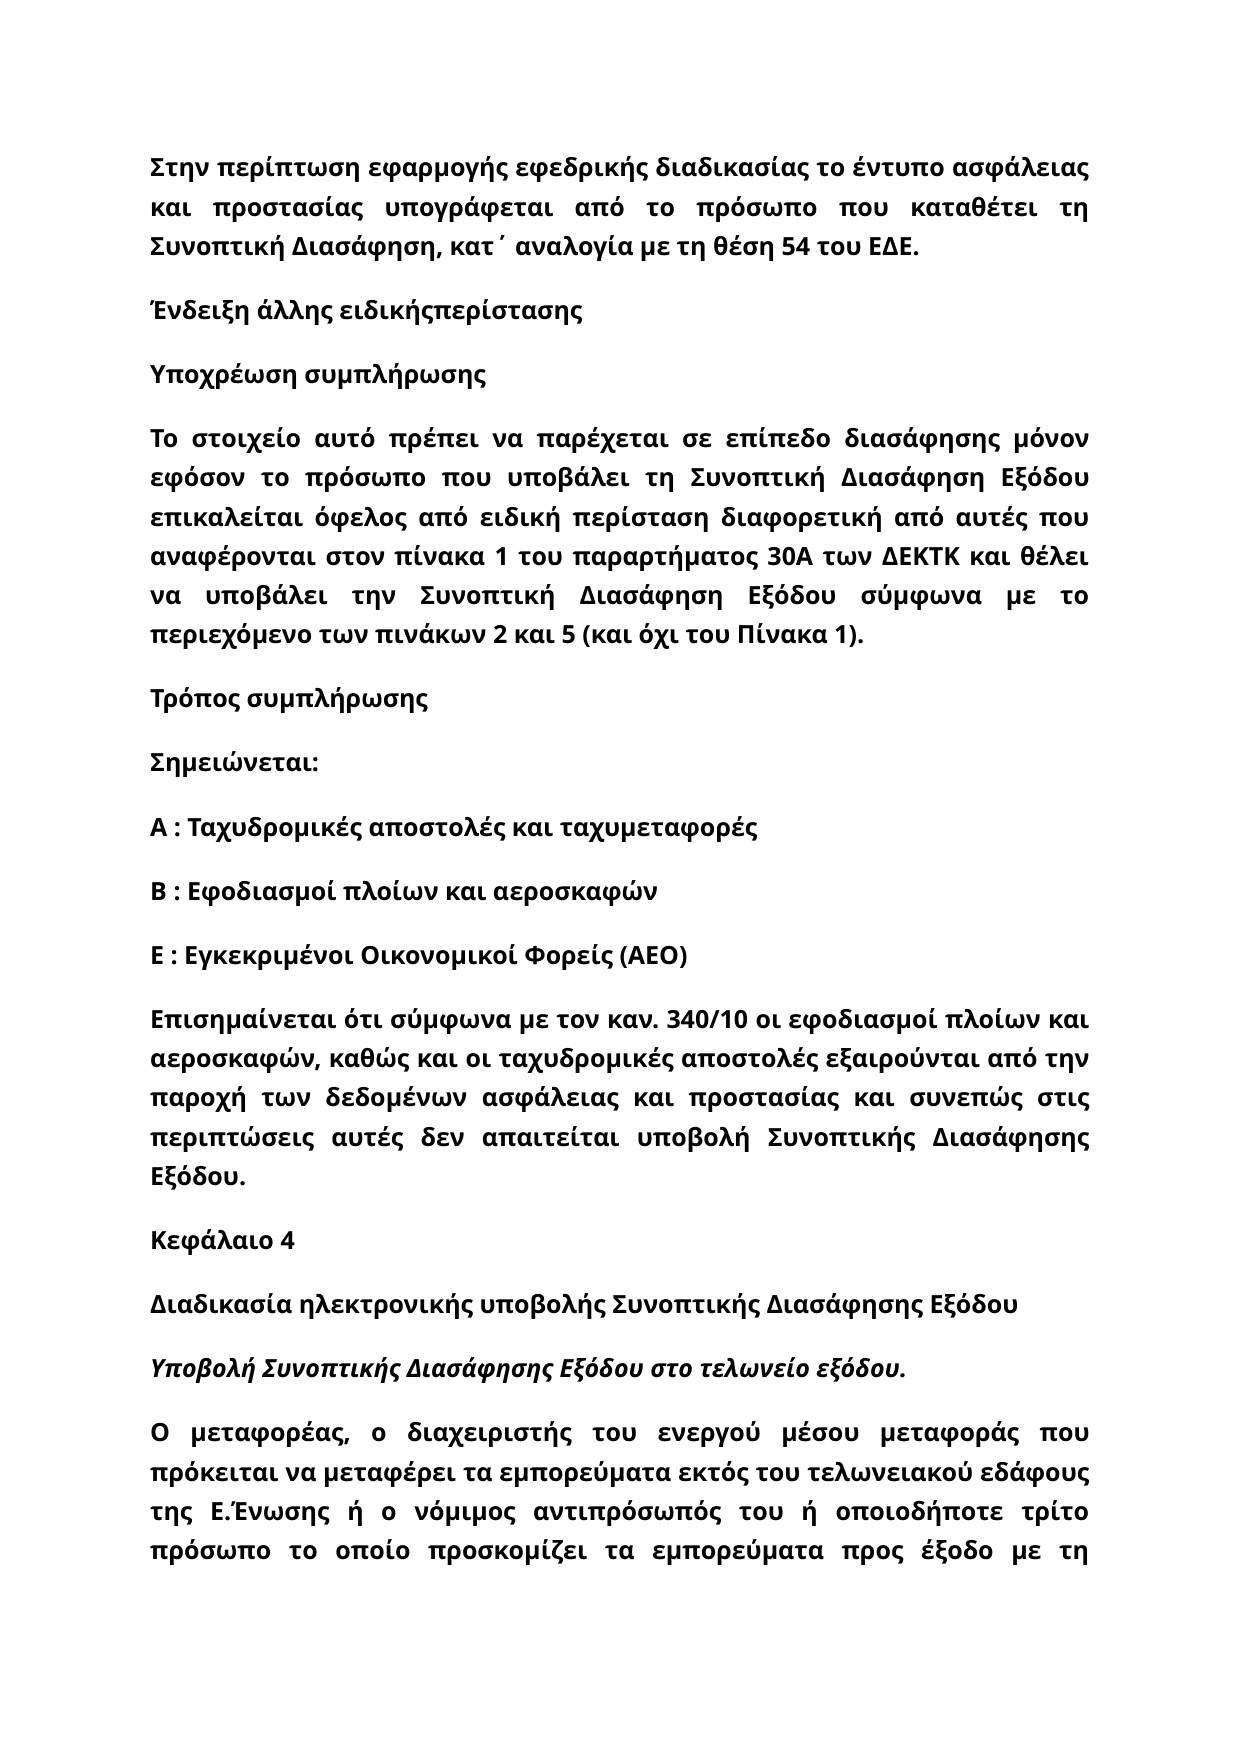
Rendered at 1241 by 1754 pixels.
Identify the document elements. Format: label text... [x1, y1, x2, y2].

text Κεφάλαιο 4 [150, 1222, 1090, 1257]
text Διαδικασία ηλεκτρονικής υποβολής Συνοπτικής Διασάφησης Εξόδου [150, 1287, 1090, 1321]
text A : Ταχυδρομικές αποστολές και ταχυμεταφορές [150, 809, 1090, 843]
text Στην περίπτωση εφαρμογής εφεδρικής διαδικασίας το έντυπο ασφάλειας και προστασίας υπογράφεται από το πρόσωπο που καταθέτει τη Συνοπτική Διασάφηση, κατ΄ αναλογία με τη θέση 54 του ΕΔΕ. [150, 150, 1090, 262]
text Υποχρέωση συμπλήρωσης [150, 357, 1090, 391]
text B : Εφοδιασμοί πλοίων και αεροσκαφών [150, 873, 1090, 907]
text Το στοιχείο αυτό πρέπει να παρέχεται σε επίπεδο διασάφησης μόνον εφόσον το πρόσωπο που υποβάλει τη Συνοπτική Διασάφηση Εξόδου επικαλείται όφελος από ειδική περίσταση διαφορετική από αυτές που αναφέρονται στον πίνακα 1 του παραρτήματος 30Α των ΔΕΚΤΚ και θέλει να υποβάλει την Συνοπτική Διασάφηση Εξόδου σύμφωνα με το περιεχόμενο των πινάκων 2 και 5 (και όχι του Πίνακα 1). [150, 421, 1090, 651]
text E : Εγκεκριμένοι Οικονομικοί Φορείς (ΑΕΟ) [150, 937, 1090, 972]
text Υποβολή Συνοπτικής Διασάφησης Εξόδου στο τελωνείο εξόδου. [150, 1351, 1090, 1385]
text Επισημαίνεται ότι σύμφωνα με τον καν. 340/10 οι εφοδιασμοί πλοίων και αεροσκαφών, καθώς και οι ταχυδρομικές αποστολές εξαιρούνται από την παροχή των δεδομένων ασφάλειας και προστασίας και συνεπώς στις περιπτώσεις αυτές δεν απαιτείται υποβολή Συνοπτικής Διασάφησης Εξόδου. [150, 1002, 1090, 1192]
text Ο μεταφορέας, ο διαχειριστής του ενεργού μέσου μεταφοράς που πρόκειται να μεταφέρει τα εμπορεύματα εκτός του τελωνειακού εδάφους της Ε.Ένωσης ή ο νόμιμος αντιπρόσωπός του ή οποιοδήποτε τρίτο πρόσωπο το οποίο προσκομίζει τα εμπορεύματα προς έξοδο με τη [150, 1415, 1090, 1567]
text Σημειώνεται: [150, 745, 1090, 779]
text Ένδειξη άλλης ειδικήςπερίστασης [150, 292, 1090, 327]
text Τρόπος συμπλήρωσης [150, 681, 1090, 715]
